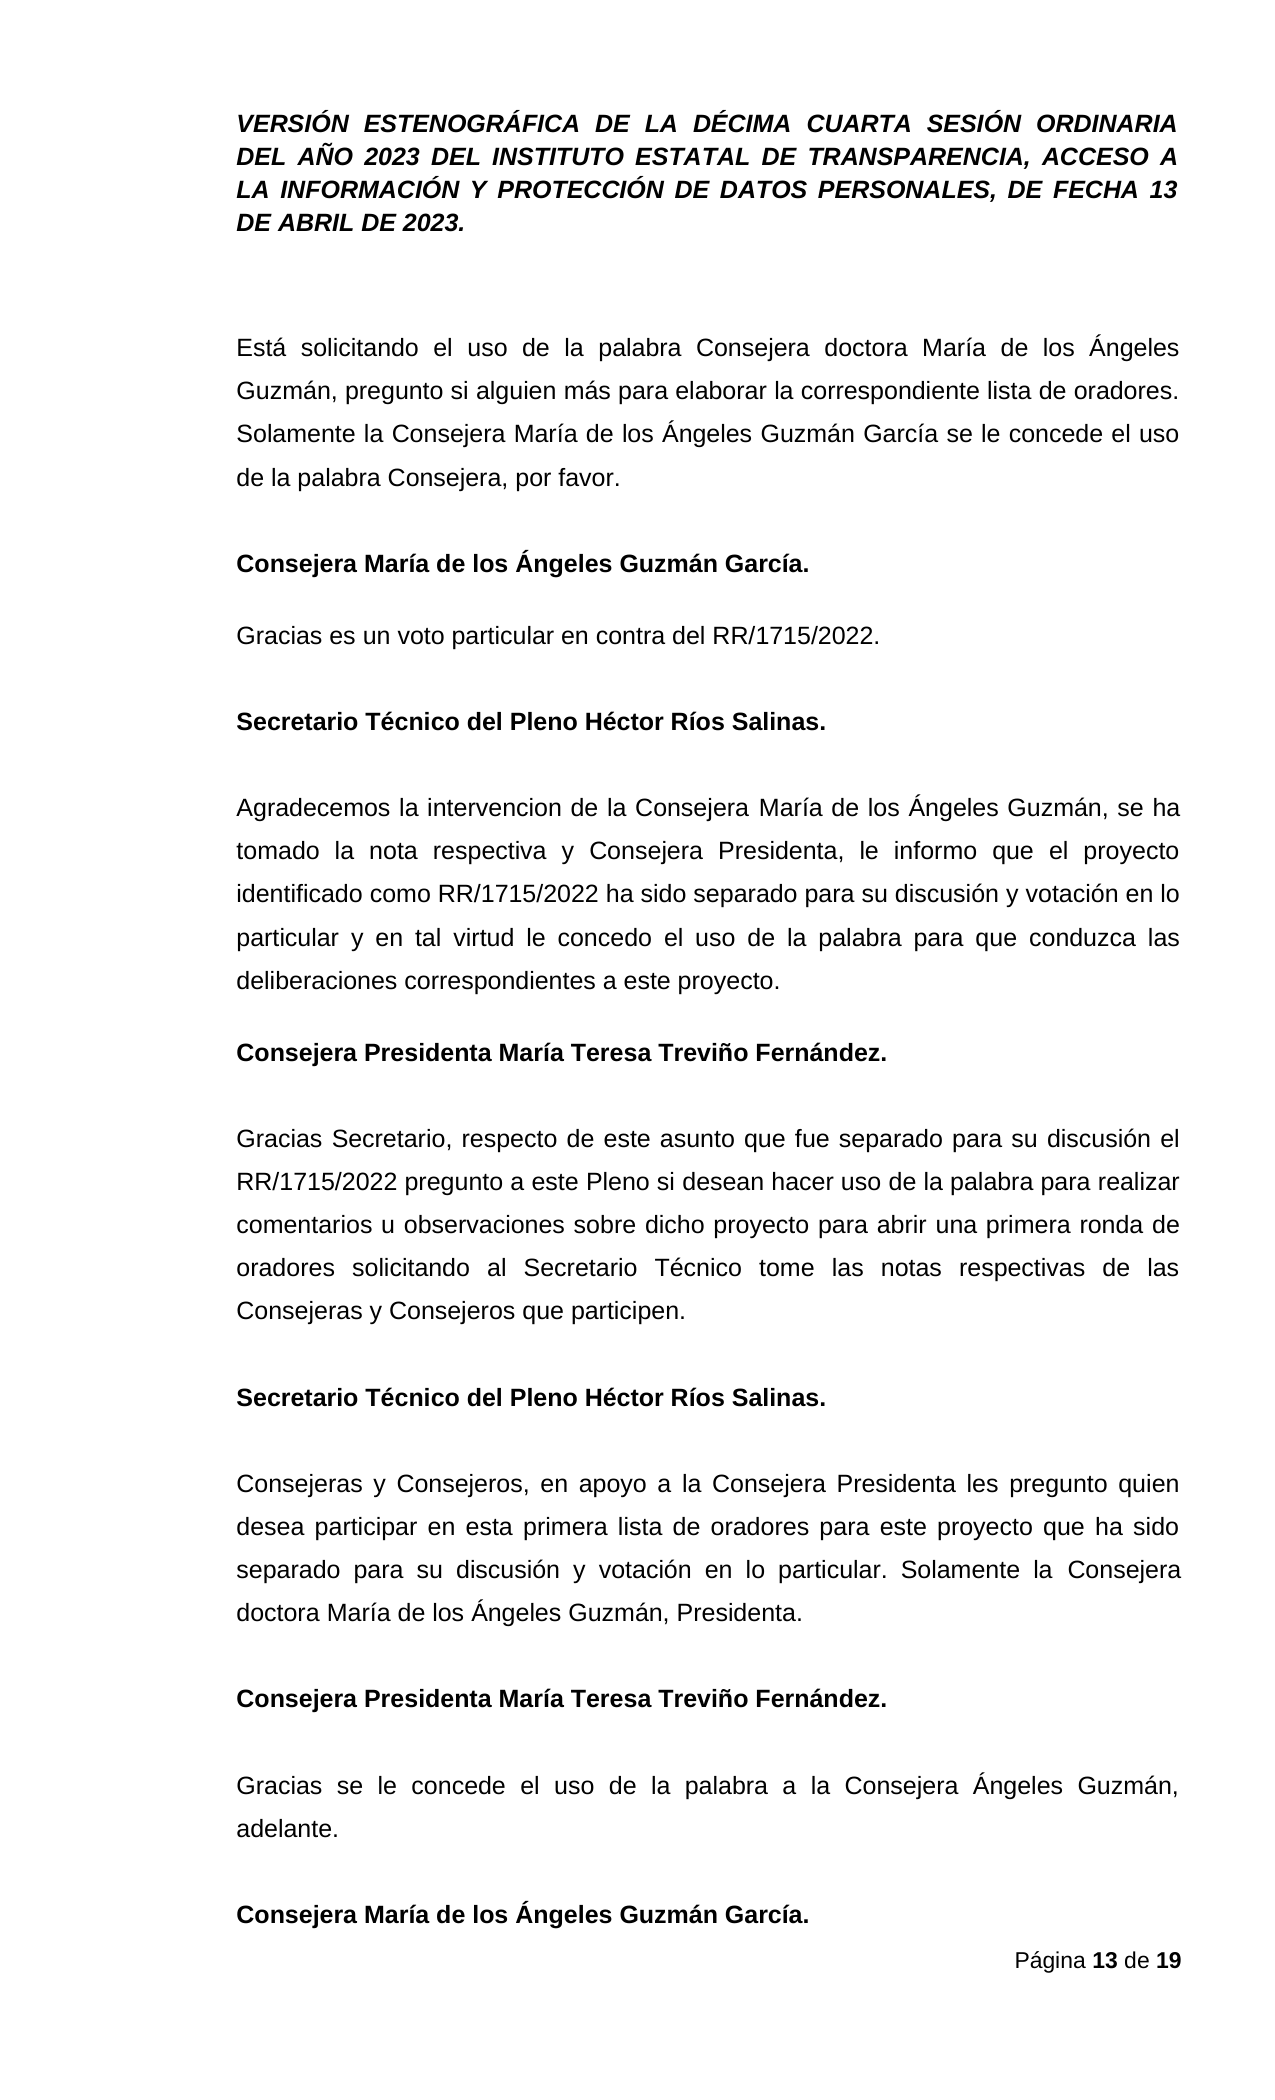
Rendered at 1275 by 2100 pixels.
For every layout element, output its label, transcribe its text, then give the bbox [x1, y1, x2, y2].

text Secretario Técnico del Pleno Héctor Ríos Salinas. [236, 1383, 1181, 1411]
text Está solicitando el uso de la palabra Consejera doctora María de los Ángeles Guzmán, pregunto si alguien más para elaborar la correspondiente lista de oradores. Solamente la Consejera María de los Ángeles Guzmán García se le concede el uso de la palabra Consejera, por favor. [236, 333, 1181, 491]
text Consejera María de los Ángeles Guzmán García. [236, 549, 1181, 578]
text Gracias se le concede el uso de la palabra a la Consejera Ángeles Guzmán, adelante. [236, 1771, 1181, 1843]
text Consejera Presidenta María Teresa Treviño Fernández. [236, 1684, 1181, 1713]
text Consejera María de los Ángeles Guzmán García. [236, 1900, 1181, 1929]
text Gracias Secretario, respecto de este asunto que fue separado para su discusión el RR/1715/2022 pregunto a este Pleno si desean hacer uso de la palabra para realizar comentarios u observaciones sobre dicho proyecto para abrir una primera ronda de oradores solicitando al Secretario Técnico tome las notas respectivas de las Consejeras y Consejeros que participen. [236, 1124, 1181, 1325]
text Agradecemos la intervencion de la Consejera María de los Ángeles Guzmán, se ha tomado la nota respectiva y Consejera Presidenta, le informo que el proyecto identificado como RR/1715/2022 ha sido separado para su discusión y votación en lo particular y en tal virtud le concedo el uso de la palabra para que conduzca las deliberaciones correspondientes a este proyecto. [236, 793, 1181, 994]
text Consejera Presidenta María Teresa Treviño Fernández. [236, 1038, 1181, 1066]
text Consejeras y Consejeros, en apoyo a la Consejera Presidenta les pregunto quien desea participar en esta primera lista de oradores para este proyecto que ha sido separado para su discusión y votación en lo particular. Solamente la Consejera doctora María de los Ángeles Guzmán, Presidenta. [236, 1469, 1181, 1627]
text Secretario Técnico del Pleno Héctor Ríos Salinas. [236, 707, 1181, 736]
text Gracias es un voto particular en contra del RR/1715/2022. [236, 621, 1181, 649]
